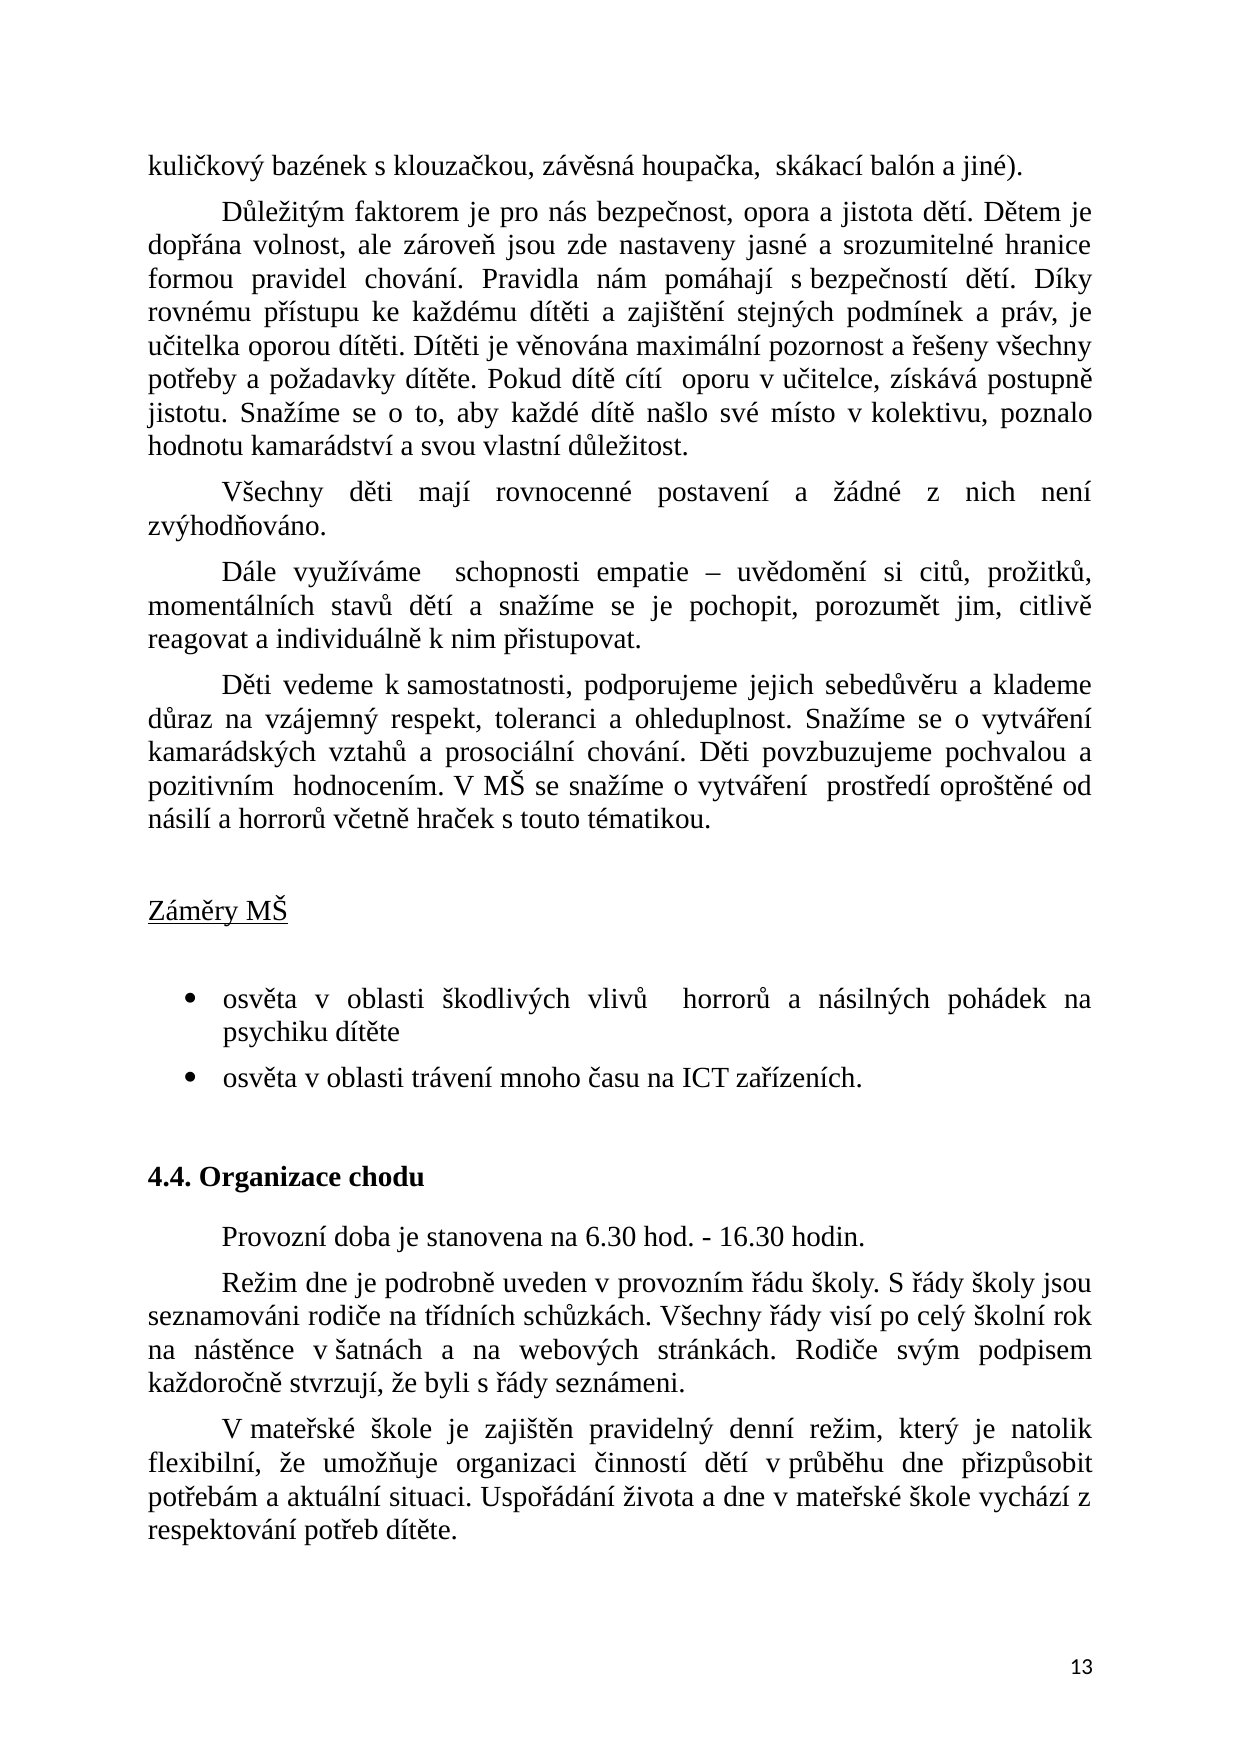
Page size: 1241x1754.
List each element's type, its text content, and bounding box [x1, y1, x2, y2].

text Důležitým faktorem je pro nás bezpečnost, opora a jistota dětí. Dětem je dopřána volnost, ale zároveň jsou zde nastaveny jasné a srozumitelné hranice formou pravidel chování. Pravidla nám pomáhají s bezpečností dětí. Díky rovnému přístupu ke každému dítěti a zajištění stejných podmínek a práv, je učitelka oporou dítěti. Dítěti je věnována maximální pozornost a řešeny všechny potřeby a požadavky dítěte. Pokud dítě cítí oporu v učitelce, získává postupně jistotu. Snažíme se o to, aby každé dítě našlo své místo v kolektivu, poznalo hodnotu kamarádství a svou vlastní důležitost. [148, 194, 1093, 462]
text Režim dne je podrobně uveden v provozním řádu školy. S řády školy jsou seznamováni rodiče na třídních schůzkách. Všechny řády visí po celý školní rok na nástěnce v šatnách a na webových stránkách. Rodiče svým podpisem každoročně stvrzují, že byli s řády seznámeni. [148, 1265, 1093, 1399]
list osvěta v oblasti trávení mnoho času na ICT zařízeních. [185, 1060, 1093, 1094]
list osvěta v oblasti škodlivých vlivů horrorů a násilných pohádek na psychiku dítěte [185, 981, 1093, 1048]
text kuličkový bazének s klouzačkou, závěsná houpačka, skákací balón a jiné). [148, 148, 1093, 181]
text Záměry MŠ [148, 893, 1093, 927]
text 4.4. Organizace chodu [148, 1159, 1093, 1193]
text Všechny děti mají rovnocenné postavení a žádné z nich není zvýhodňováno. [148, 474, 1093, 542]
text V mateřské škole je zajištěn pravidelný denní režim, který je natolik flexibilní, že umožňuje organizaci činností dětí v průběhu dne přizpůsobit potřebám a aktuální situaci. Uspořádání života a dne v mateřské škole vychází z respektování potřeb dítěte. [148, 1412, 1093, 1546]
text Dále využíváme schopnosti empatie – uvědomění si citů, prožitků, momentálních stavů dětí a snažíme se je pochopit, porozumět jim, citlivě reagovat a individuálně k nim přistupovat. [148, 554, 1093, 655]
text Děti vedeme k samostatnosti, podporujeme jejich sebedůvěru a klademe důraz na vzájemný respekt, toleranci a ohleduplnost. Snažíme se o vytváření kamarádských vztahů a prosociální chování. Děti povzbuzujeme pochvalou a pozitivním hodnocením. V MŠ se snažíme o vytváření prostředí oproštěné od násilí a horrorů včetně hraček s touto tématikou. [148, 667, 1093, 835]
text Provozní doba je stanovena na 6.30 hod. - 16.30 hodin. [148, 1219, 1093, 1252]
